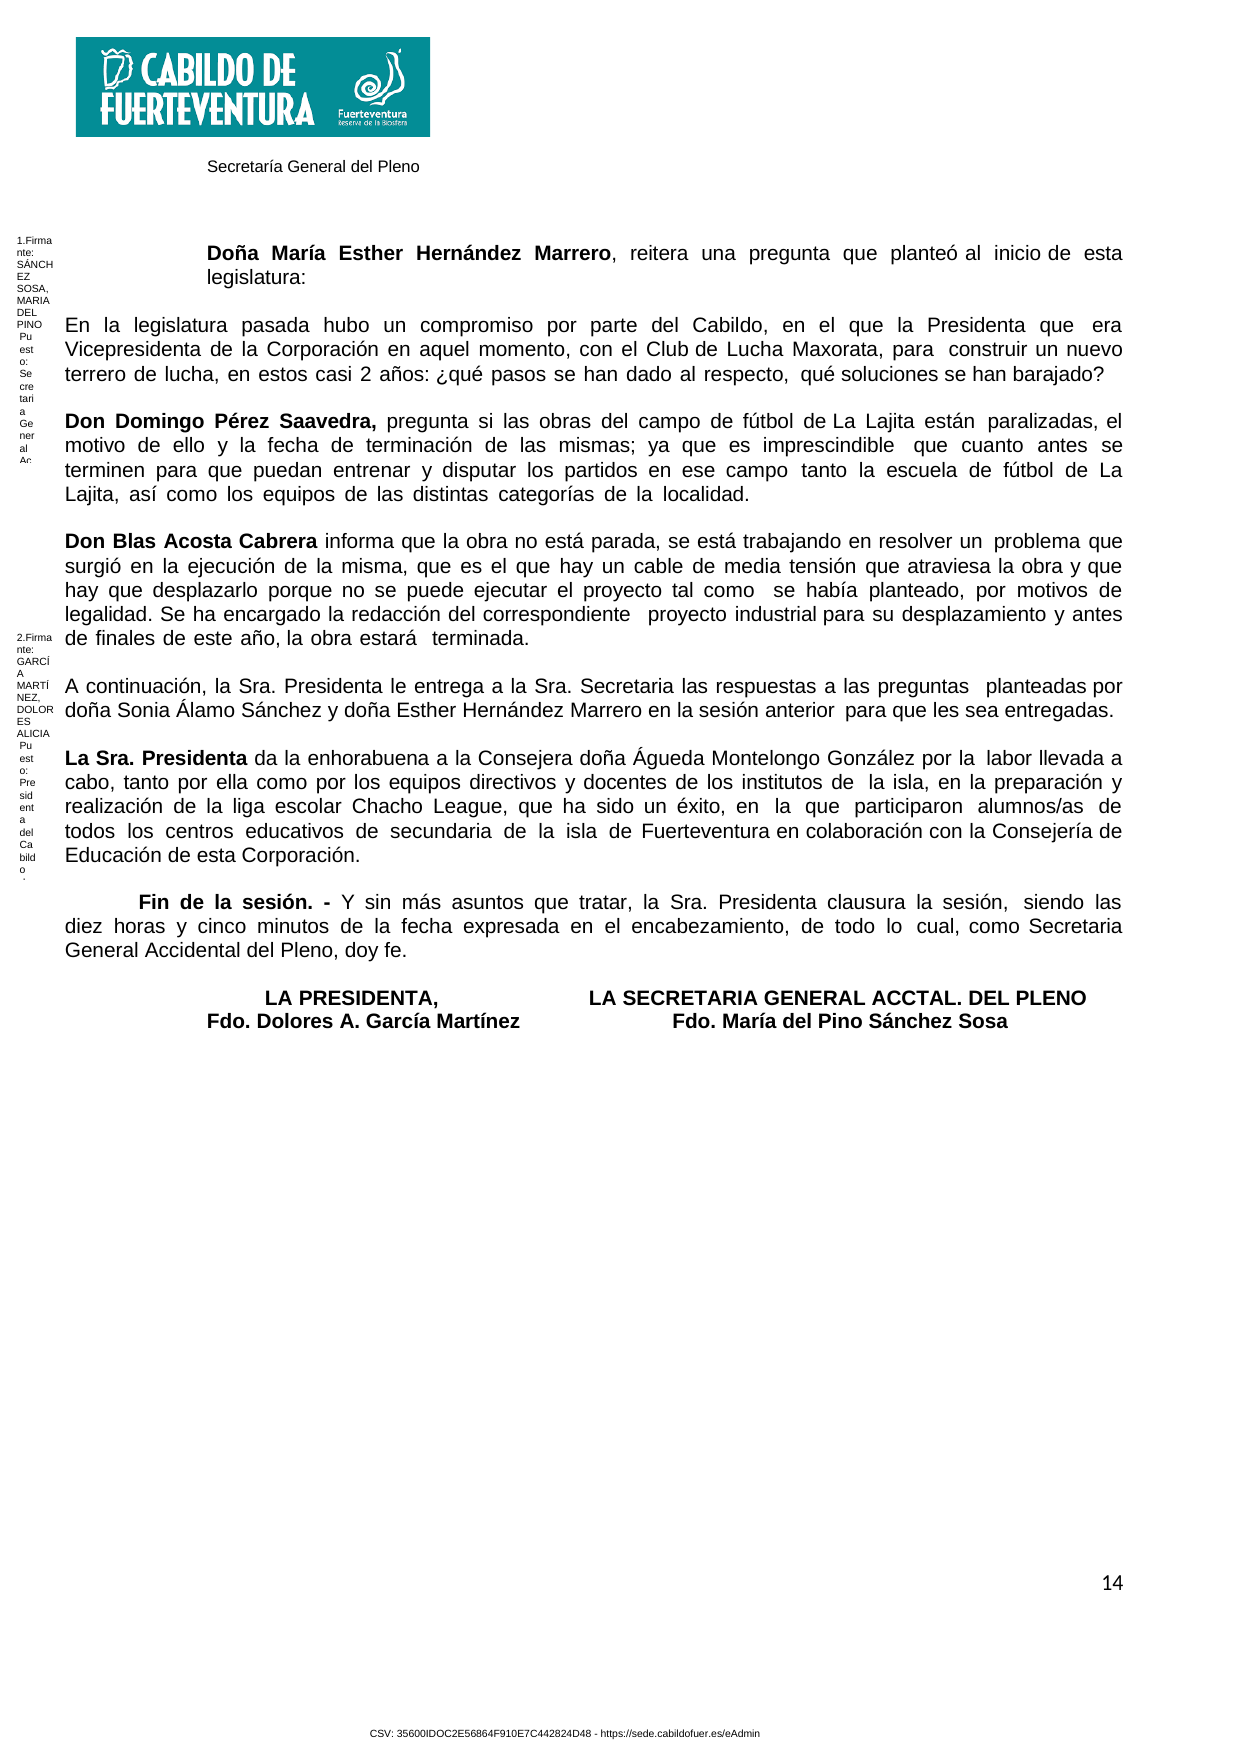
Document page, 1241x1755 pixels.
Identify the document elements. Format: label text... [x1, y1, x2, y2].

text 14 [64, 1568, 1123, 1596]
text 1.Firmante: SÁNCHEZ SOSA,MARIA DEL PINO [17, 234, 54, 330]
text A continuación, la Sra. Presidenta le entrega a la Sra. Secretaria las respuestas a las preguntas planteadas por doña Sonia Álamo Sánchez y doña Esther Hernández Marrero en la sesión anterior para que les sea entregadas. [64, 674, 1123, 722]
text En la legislatura pasada hubo un compromiso por parte del Cabildo, en el que la Presidenta que era Vicepresidenta de la Corporación en aquel momento, con el Club de Lucha Maxorata, para construir un nuevo terrero de lucha, en estos casi 2 años: ¿qué pasos se han dado al respecto, qué soluciones se han barajado? [64, 313, 1123, 386]
text Fin de la sesión. - Y sin más asuntos que tratar, la Sra. Presidenta clausura la sesión, siendo las diez horas y cinco minutos de la fecha expresada en el encabezamiento, de todo lo cual, como Secretaria General Accidental del Pleno, doy fe. [64, 890, 1123, 962]
text Don Domingo Pérez Saavedra, pregunta si las obras del campo de fútbol de La Lajita están paralizadas, el motivo de ello y la fecha de terminación de las mismas; ya que es imprescindible que cuanto antes se terminen para que puedan entrenar y disputar los partidos en ese campo tanto la escuela de fútbol de La Lajita, así como los equipos de las distintas categorías de la localidad. [64, 409, 1123, 506]
text La Sra. Presidenta da la enhorabuena a la Consejera doña Águeda Montelongo González por la labor llevada a cabo, tanto por ella como por los equipos directivos y docentes de los institutos de la isla, en la preparación y realización de la liga escolar Chacho League, que ha sido un éxito, en la que participaron alumnos/as de todos los centros educativos de secundaria de la isla de Fuerteventura en colaboración con la Consejería de Educación de esta Corporación. [64, 746, 1123, 867]
text 2.Firmante: GARCÍA MARTÍNEZ, DOLORES ALICIA [17, 631, 54, 739]
text Puesto: Presidenta del Cabildo de Fuerteventura Fecha Firma: 06/03/2025 11:29:20 [19, 740, 36, 879]
text Fdo. Dolores A. García Martínez Fdo. María del Pino Sánchez Sosa [207, 1010, 1241, 1033]
text Puesto: Secretaria General Acctal. del Pleno Fecha Firma: 06/03/2025 11:07:08 [19, 331, 37, 463]
text Don Blas Acosta Cabrera informa que la obra no está parada, se está trabajando en resolver un problema que surgió en la ejecución de la misma, que es el que hay un cable de media tensión que atraviesa la obra y que hay que desplazarlo porque no se puede ejecutar el proyecto tal como se había planteado, por motivos de legalidad. Se ha encargado la redacción del correspondiente proyecto industrial para su desplazamiento y antes de finales de este año, la obra estará terminada. [64, 529, 1123, 650]
text Doña María Esther Hernández Marrero, reitera una pregunta que planteó al inicio de esta legislatura: [207, 241, 1123, 289]
subtitle LA PRESIDENTA, LA SECRETARIA GENERAL ACCTAL. DEL PLENO [264, 986, 1241, 1010]
